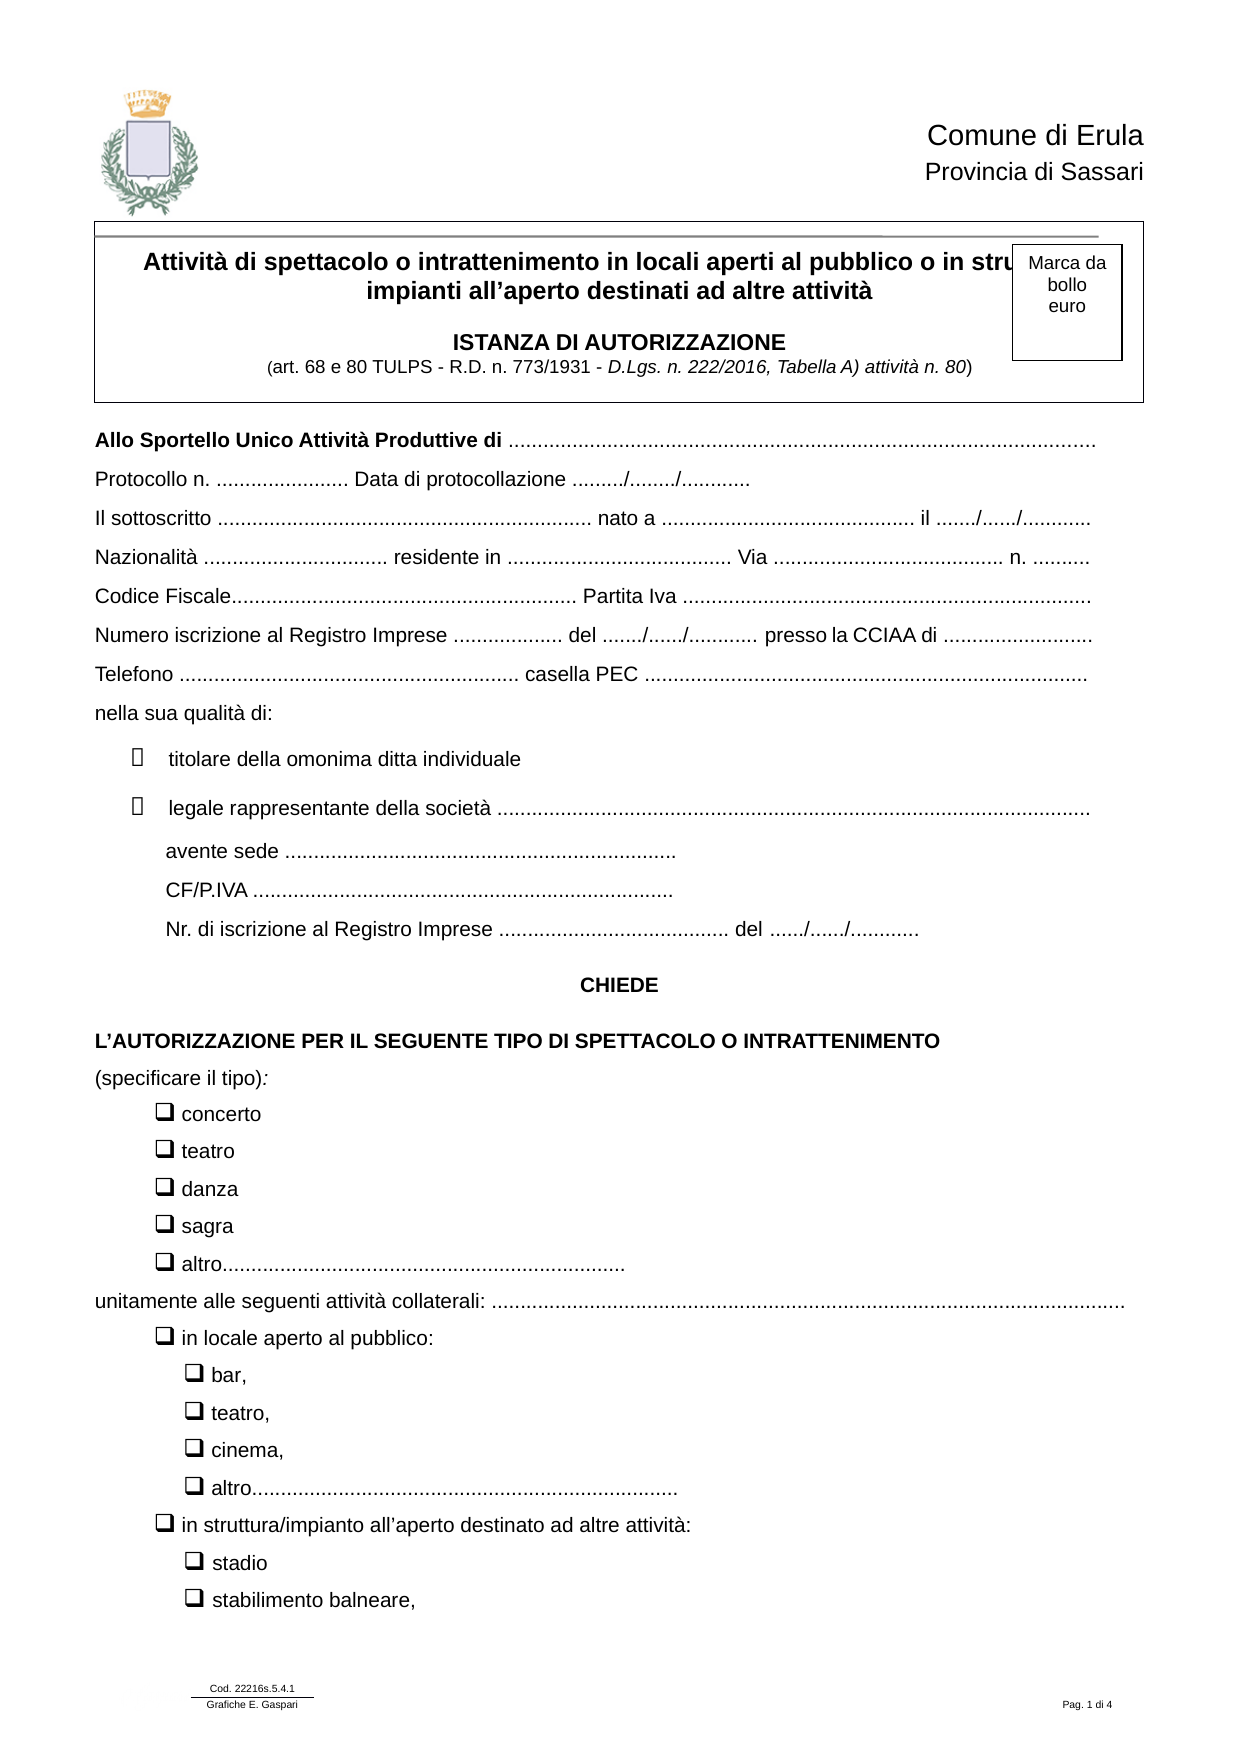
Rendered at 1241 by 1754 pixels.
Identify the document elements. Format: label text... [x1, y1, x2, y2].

text CHIEDE [94, 973, 1144, 997]
text  altro...................................................................... [153, 1252, 1144, 1277]
text Nazionalità ................................ residente in ....................................... Via ........................................ n. .......... [94, 545, 1144, 569]
text Codice Fiscale............................................................ Partita Iva ....................................................................... [94, 584, 1144, 608]
text Nr. di iscrizione al Registro Imprese ........................................ del ....../....../............ [165, 917, 1144, 941]
text nella sua qualità di: [94, 700, 1144, 724]
table_header Attività di spettacolo o intrattenimento in locali aperti al pubblico o in strutture e impianti all’aperto destinati ad altre attività ISTANZA DI AUTORIZZAZIONE (art. 68 e 80 TULPS - R.D. n. 773/1931 - D.Lgs. n. 222/2016, Tabella A) attività n. 80) [95, 222, 1143, 402]
text Il sottoscritto ................................................................. nato a ............................................ il ......./....../............ [94, 506, 1144, 530]
text Telefono ........................................................... casella PEC ............................................................................. [94, 661, 1144, 685]
text  teatro [153, 1139, 1144, 1164]
text (specificare il tipo): [94, 1065, 1144, 1089]
text Allo Sportello Unico Attività Produttive di [94, 428, 1144, 452]
text  in locale aperto al pubblico: [153, 1326, 1144, 1351]
text  stadio [183, 1551, 1144, 1576]
text  danza [153, 1177, 1144, 1202]
text  in struttura/impianto all’aperto destinato ad altre attività: [153, 1513, 1144, 1538]
text Provincia di Sassari [200, 157, 1144, 185]
text  altro.......................................................................... [183, 1476, 1144, 1501]
text unitamente alle seguenti attività collaterali: .............................................................................................................. [94, 1289, 1144, 1313]
text avente sede .................................................................... [165, 839, 1144, 863]
text L’AUTORIZZAZIONE PER IL SEGUENTE TIPO DI SPETTACOLO O INTRATTENIMENTO [94, 1029, 1144, 1053]
text CF/P.IVA ......................................................................... [165, 878, 1144, 902]
text  sagra [153, 1214, 1144, 1239]
text Protocollo n. ....................... Data di protocollazione ........./......../............ [94, 467, 1144, 491]
text  teatro, [183, 1401, 1144, 1426]
text Comune di Erula [200, 118, 1144, 152]
text Numero iscrizione al Registro Imprese ................... del ......./....../............ presso la CCIAA di .......................... [94, 623, 1144, 647]
text  legale rappresentante della società ....................................................................................................... [130, 789, 1144, 823]
text  cinema, [183, 1438, 1144, 1463]
text  bar, [183, 1363, 1144, 1388]
text  titolare della omonima ditta individuale [130, 739, 1144, 773]
picture [98, 87, 200, 219]
text  stabilimento balneare, [183, 1588, 1144, 1613]
text  concerto [153, 1102, 1144, 1127]
